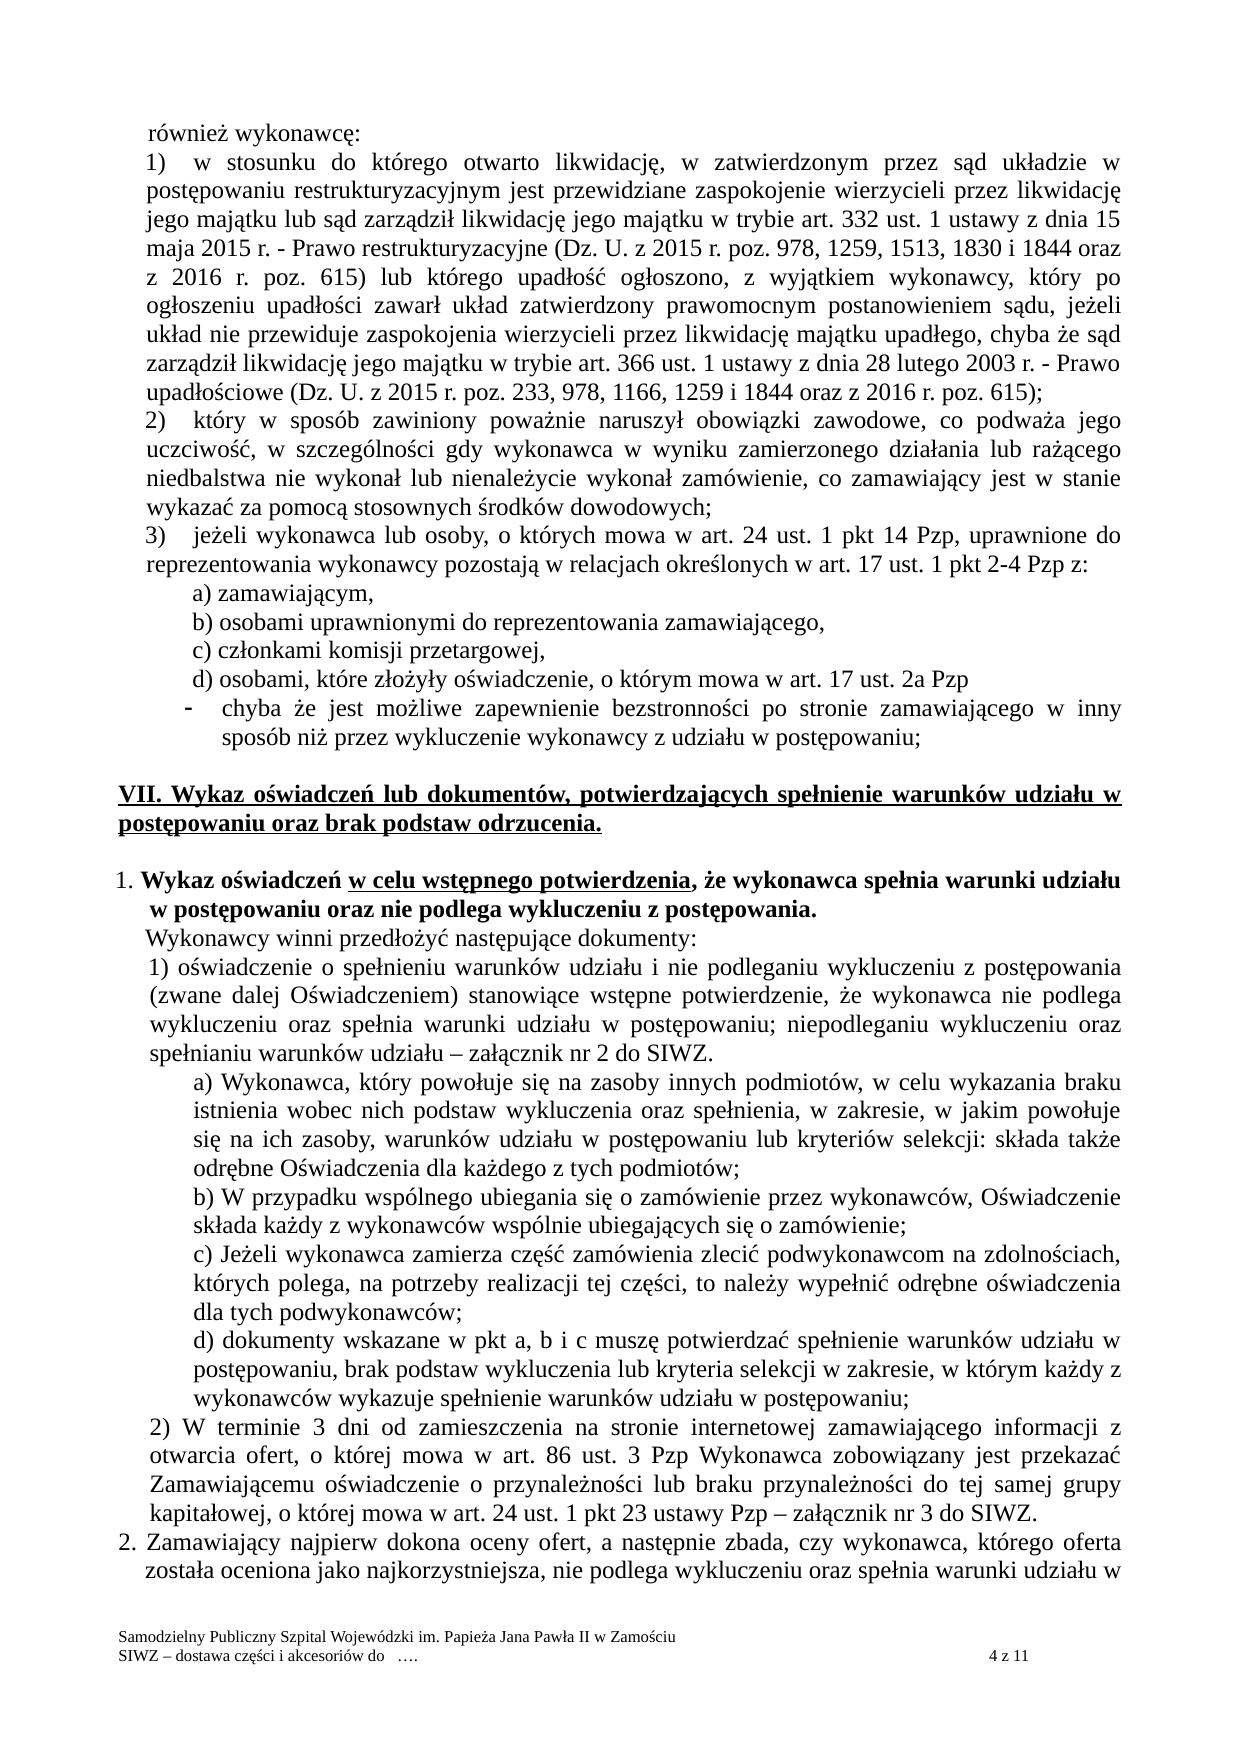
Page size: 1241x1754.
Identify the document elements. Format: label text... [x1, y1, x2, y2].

text c) członkami komisji przetargowej, [118, 636, 1122, 664]
list w stosunku do którego otwarto likwidację, w zatwierdzonym przez sąd układzie w postępowaniu restrukturyzacyjnym jest przewidziane zaspokojenie wierzycieli przez likwidację jego majątku lub sąd zarządził likwidację jego majątku w trybie art. 332 ust. 1 ustawy z dnia 15 maja 2015 r. - Prawo restrukturyzacyjne (Dz. U. z 2015 r. poz. 978, 1259, 1513, 1830 i 1844 oraz z 2016 r. poz. 615) lub którego upadłość ogłoszono, z wyjątkiem wykonawcy, który po ogłoszeniu upadłości zawarł układ zatwierdzony prawomocnym postanowieniem sądu, jeżeli układ nie przewiduje zaspokojenia wierzycieli przez likwidację majątku upadłego, chyba że sąd zarządził likwidację jego majątku w trybie art. 366 ust. 1 ustawy z dnia 28 lutego 2003 r. - Prawo upadłościowe (Dz. U. z 2015 r. poz. 233, 978, 1166, 1259 i 1844 oraz z 2016 r. poz. 615); [145, 147, 1122, 406]
list chyba że jest możliwe zapewnienie bezstronności po stronie zamawiającego w inny sposób niż przez wykluczenie wykonawcy z udziału w postępowaniu; [184, 693, 1122, 751]
text Wykonawcy winni przedłożyć następujące dokumenty: [145, 923, 1122, 952]
text a) zamawiającym, [118, 578, 1122, 607]
list jeżeli wykonawca lub osoby, o których mowa w art. 24 ust. 1 pkt 14 Pzp, uprawnione do reprezentowania wykonawcy pozostają w relacjach określonych w art. 17 ust. 1 pkt 2-4 Pzp z: [145, 521, 1122, 578]
text 1) oświadczenie o spełnieniu warunków udziału i nie podleganiu wykluczeniu z postępowania (zwane dalej Oświadczeniem) stanowiące wstępne potwierdzenie, że wykonawca nie podlega wykluczeniu oraz spełnia warunki udziału w postępowaniu; niepodleganiu wykluczeniu oraz spełnianiu warunków udziału – załącznik nr 2 do SIWZ. [148, 952, 1122, 1067]
text 2) W terminie 3 dni od zamieszczenia na stronie internetowej zamawiającego informacji z otwarcia ofert, o której mowa w art. 86 ust. 3 Pzp Wykonawca zobowiązany jest przekazać Zamawiającemu oświadczenie o przynależności lub braku przynależności do tej samej grupy kapitałowej, o której mowa w art. 24 ust. 1 pkt 23 ustawy Pzp – załącznik nr 3 do SIWZ. [149, 1412, 1122, 1527]
text również wykonawcę: [115, 118, 1122, 147]
text postępowaniu oraz brak podstaw odrzucenia. [118, 806, 1122, 837]
text 2. Zamawiający najpierw dokona oceny ofert, a następnie zbada, czy wykonawca, którego oferta została oceniona jako najkorzystniejsza, nie podlega wykluczeniu oraz spełnia warunki udziału w [118, 1527, 1122, 1584]
text 1. Wykaz oświadczeń w celu wstępnego potwierdzenia, że wykonawca spełnia warunki udziału w postępowaniu oraz nie podlega wykluczeniu z postępowania. [115, 866, 1122, 923]
text b) osobami uprawnionymi do reprezentowania zamawiającego, [118, 607, 1122, 636]
text c) Jeżeli wykonawca zamierza część zamówienia zlecić podwykonawcom na zdolnościach, których polega, na potrzeby realizacji tej części, to należy wypełnić odrębne oświadczenia dla tych podwykonawców; [193, 1239, 1122, 1326]
text VII. Wykaz oświadczeń lub dokumentów, potwierdzających spełnienie warunków udziału w [118, 779, 1122, 804]
text d) osobami, które złożyły oświadczenie, o którym mowa w art. 17 ust. 2a Pzp [118, 664, 1122, 693]
text d) dokumenty wskazane w pkt a, b i c muszę potwierdzać spełnienie warunków udziału w postępowaniu, brak podstaw wykluczenia lub kryteria selekcji w zakresie, w którym każdy z wykonawców wykazuje spełnienie warunków udziału w postępowaniu; [193, 1326, 1122, 1412]
list który w sposób zawiniony poważnie naruszył obowiązki zawodowe, co podważa jego uczciwość, w szczególności gdy wykonawca w wyniku zamierzonego działania lub rażącego niedbalstwa nie wykonał lub nienależycie wykonał zamówienie, co zamawiający jest w stanie wykazać za pomocą stosownych środków dowodowych; [145, 406, 1122, 521]
text b) W przypadku wspólnego ubiegania się o zamówienie przez wykonawców, Oświadczenie składa każdy z wykonawców wspólnie ubiegających się o zamówienie; [193, 1182, 1122, 1239]
text a) Wykonawca, który powołuje się na zasoby innych podmiotów, w celu wykazania braku istnienia wobec nich podstaw wykluczenia oraz spełnienia, w zakresie, w jakim powołuje się na ich zasoby, warunków udziału w postępowaniu lub kryteriów selekcji: składa także odrębne Oświadczenia dla każdego z tych podmiotów; [193, 1067, 1122, 1182]
